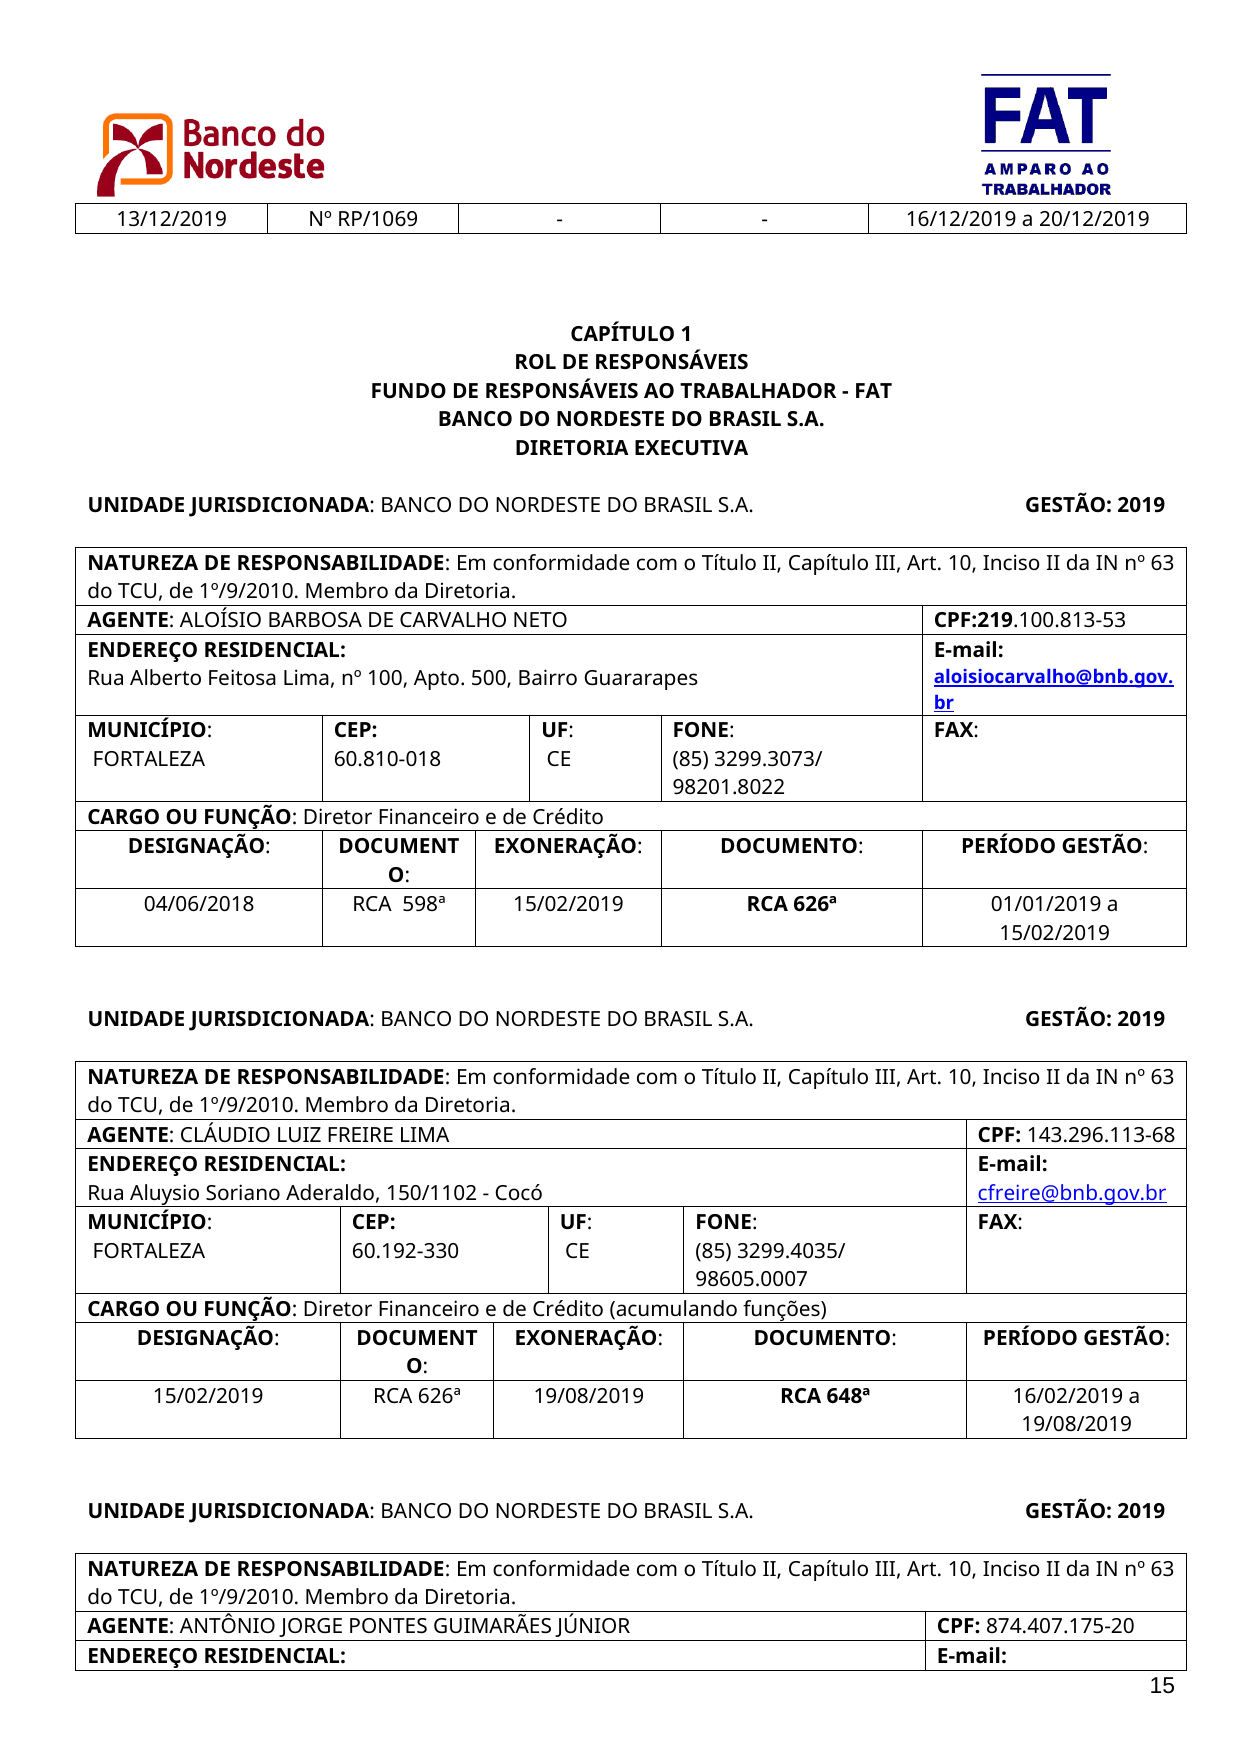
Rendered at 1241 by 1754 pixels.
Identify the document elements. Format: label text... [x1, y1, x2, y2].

table_cell EXONERAÇÃO: [476, 831, 661, 888]
table_cell Nº RP/1069 [268, 204, 458, 233]
table_cell CEP: 60.192-330 [341, 1207, 548, 1293]
table_cell CPF:219.100.813-53 [923, 606, 1186, 634]
table_cell 16/02/2019 a 19/08/2019 [967, 1381, 1186, 1438]
table_cell ENDEREÇO RESIDENCIAL: Rua Alberto Feitosa Lima, nº 100, Apto. 500, Bairro Guararapes [76, 635, 922, 714]
table_cell 15/02/2019 [476, 889, 661, 946]
text UNIDADE JURISDICIONADA: BANCO DO NORDESTE DO BRASIL S.A. GESTÃO: 2019 [87, 490, 1175, 518]
text UNIDADE JURISDICIONADA: BANCO DO NORDESTE DO BRASIL S.A. GESTÃO: 2019 [87, 1004, 1175, 1032]
text UNIDADE JURISDICIONADA: BANCO DO NORDESTE DO BRASIL S.A. GESTÃO: 2019 [87, 1496, 1175, 1524]
table_cell 13/12/2019 [76, 204, 267, 233]
table_header NATUREZA DE RESPONSABILIDADE: Em conformidade com o Título II, Capítulo III, Art. 10, Inciso II da IN nº 63 do TCU, de 1º/9/2010. Membro da Diretoria. [76, 1062, 1186, 1119]
table_cell MUNICÍPIO: FORTALEZA [76, 1207, 340, 1293]
table_cell DESIGNAÇÃO: [76, 831, 322, 888]
table_cell [76, 1439, 966, 1467]
table_cell RCA 626ª [662, 889, 922, 946]
table_cell E-mail: aloisiocarvalho@bnb.gov.br [923, 635, 1186, 714]
table_cell 04/06/2018 [76, 889, 322, 946]
table_header NATUREZA DE RESPONSABILIDADE: Em conformidade com o Título II, Capítulo III, Art. 10, Inciso II da IN nº 63 do TCU, de 1º/9/2010. Membro da Diretoria. [76, 548, 1186, 604]
table_cell PERÍODO GESTÃO: [923, 831, 1186, 888]
table_cell ENDEREÇO RESIDENCIAL: [76, 1641, 925, 1669]
picture [971, 65, 1121, 203]
table_cell CPF: 143.296.113-68 [967, 1120, 1186, 1148]
table_cell PERÍODO GESTÃO: [967, 1323, 1186, 1380]
table_cell CARGO OU FUNÇÃO: Diretor Financeiro e de Crédito (acumulando funções) [76, 1294, 1186, 1322]
table_cell 16/12/2019 a 20/12/2019 [869, 204, 1186, 233]
table_cell CARGO OU FUNÇÃO: Diretor Financeiro e de Crédito [76, 802, 1186, 830]
text DIRETORIA EXECUTIVA [87, 433, 1175, 461]
table_cell 19/08/2019 [494, 1381, 683, 1438]
table_cell RCA 626ª [341, 1381, 493, 1438]
table_cell RCA 648ª [684, 1381, 966, 1438]
table_cell DOCUMENTO: [662, 831, 922, 888]
table_cell DOCUMENTO: [341, 1323, 493, 1380]
table_cell EXONERAÇÃO: [494, 1323, 683, 1380]
table_cell DOCUMENTO: [323, 831, 475, 888]
table_cell UF: CE [530, 716, 661, 801]
table_cell FAX: [967, 1207, 1186, 1293]
text CAPÍTULO 1 [87, 319, 1175, 347]
table_cell DOCUMENTO: [684, 1323, 966, 1380]
table_cell AGENTE: ANTÔNIO JORGE PONTES GUIMARÃES JÚNIOR [76, 1612, 925, 1640]
table_cell CEP: 60.810-018 [323, 716, 529, 801]
table_cell 15/02/2019 [76, 1381, 340, 1438]
table_header NATUREZA DE RESPONSABILIDADE: Em conformidade com o Título II, Capítulo III, Art. 10, Inciso II da IN nº 63 do TCU, de 1º/9/2010. Membro da Diretoria. [76, 1554, 1186, 1611]
table_cell UF: CE [549, 1207, 683, 1293]
text FUNDO DE RESPONSÁVEIS AO TRABALHADOR - FAT [87, 376, 1175, 404]
table_cell MUNICÍPIO: FORTALEZA [76, 716, 322, 801]
table_cell [922, 947, 1187, 976]
table_cell AGENTE: CLÁUDIO LUIZ FREIRE LIMA [76, 1120, 966, 1148]
table_cell FONE: (85) 3299.4035/ 98605.0007 [684, 1207, 966, 1293]
table_cell - [661, 204, 868, 233]
table_cell ENDEREÇO RESIDENCIAL: Rua Aluysio Soriano Aderaldo, 150/1102 - Cocó [76, 1149, 966, 1206]
table_cell CPF: 874.407.175-20 [926, 1612, 1186, 1640]
table_cell E-mail: [926, 1641, 1186, 1669]
table_cell RCA 598ª [323, 889, 475, 946]
table_cell [966, 1439, 1187, 1467]
table_cell E-mail: cfreire@bnb.gov.br [967, 1149, 1186, 1206]
table_cell DESIGNAÇÃO: [76, 1323, 340, 1380]
text BANCO DO NORDESTE DO BRASIL S.A. [87, 404, 1175, 433]
table_cell FAX: [923, 716, 1186, 801]
text ROL DE RESPONSÁVEIS [87, 347, 1175, 376]
table_cell - [459, 204, 660, 233]
table_cell 01/01/2019 a 15/02/2019 [923, 889, 1186, 946]
table_cell [76, 947, 922, 976]
table_cell AGENTE: ALOÍSIO BARBOSA DE CARVALHO NETO [76, 606, 922, 634]
table_cell FONE: (85) 3299.3073/ 98201.8022 [662, 716, 922, 801]
